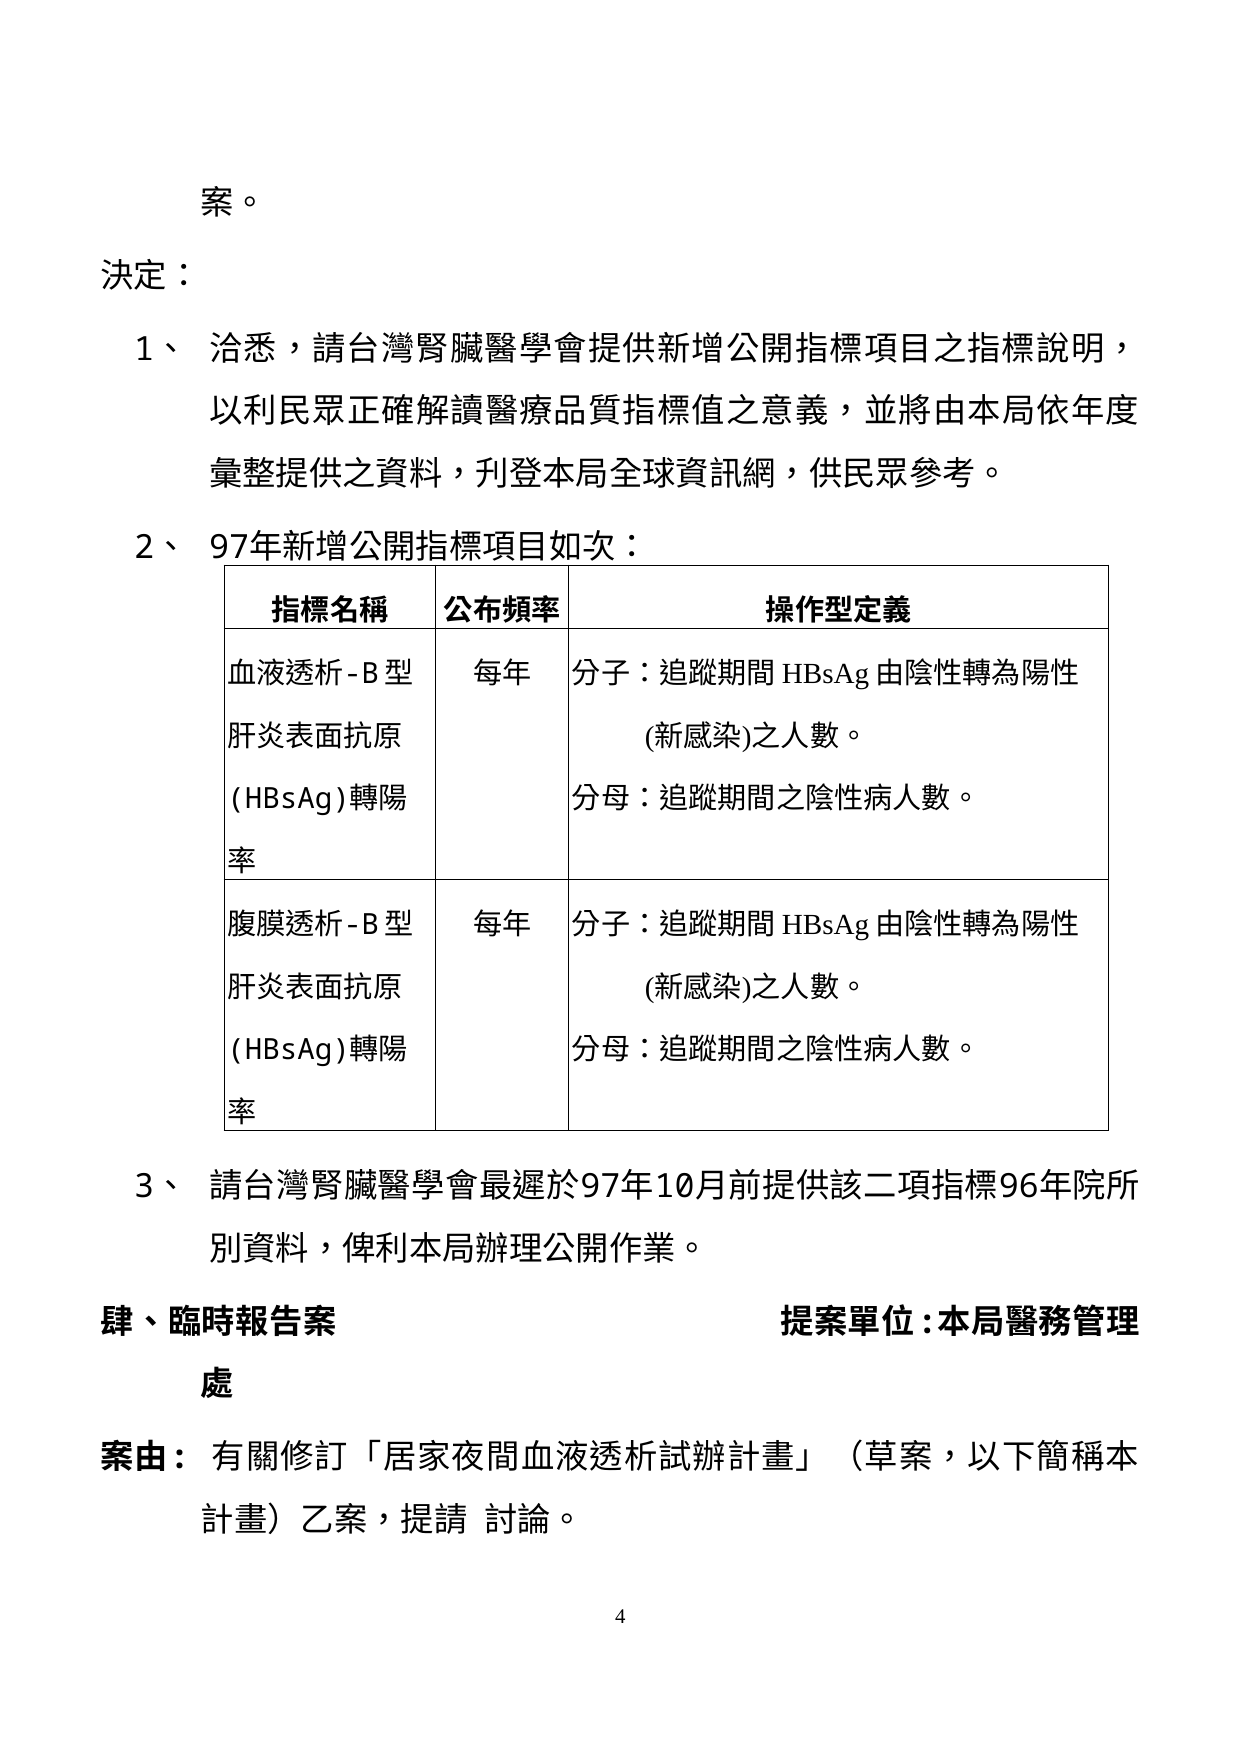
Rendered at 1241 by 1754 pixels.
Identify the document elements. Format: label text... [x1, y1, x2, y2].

table_cell 血液透析-B型肝炎表面抗原(HBsAg)轉陽率 [225, 629, 435, 879]
text 案。 [100, 158, 1140, 221]
table_header 指標名稱 [225, 566, 435, 628]
table_cell 每年 [436, 880, 568, 1130]
list 97年新增公開指標項目如次： [134, 502, 1140, 564]
text 決定： [100, 231, 1140, 294]
table_header 操作型定義 [569, 566, 1108, 628]
table_cell 腹膜透析-B型肝炎表面抗原(HBsAg)轉陽率 [225, 880, 435, 1130]
list 請台灣腎臟醫學會最遲於97年10月前提供該二項指標96年院所別資料，俾利本局辦理公開作業。 [134, 1142, 1140, 1267]
text 案由: 有關修訂「居家夜間血液透析試辦計畫」（草案，以下簡稱本計畫）乙案，提請 討論。 [100, 1412, 1140, 1537]
table_cell 每年 [436, 629, 568, 879]
list 洽悉，請台灣腎臟醫學會提供新增公開指標項目之指標說明，以利民眾正確解讀醫療品質指標值之意義，並將由本局依年度彙整提供之資料，刋登本局全球資訊網，供民眾參考。 [134, 304, 1140, 492]
text 肆、臨時報告案 提案單位:本局醫務管理處 [100, 1277, 1140, 1402]
table_header 公布頻率 [436, 566, 568, 628]
table_cell 分子：追蹤期間HBsAg由陰性轉為陽性(新感染)之人數。 分母：追蹤期間之陰性病人數。 [569, 629, 1108, 879]
table_cell 分子：追蹤期間HBsAg由陰性轉為陽性(新感染)之人數。 分母：追蹤期間之陰性病人數。 [569, 880, 1108, 1130]
